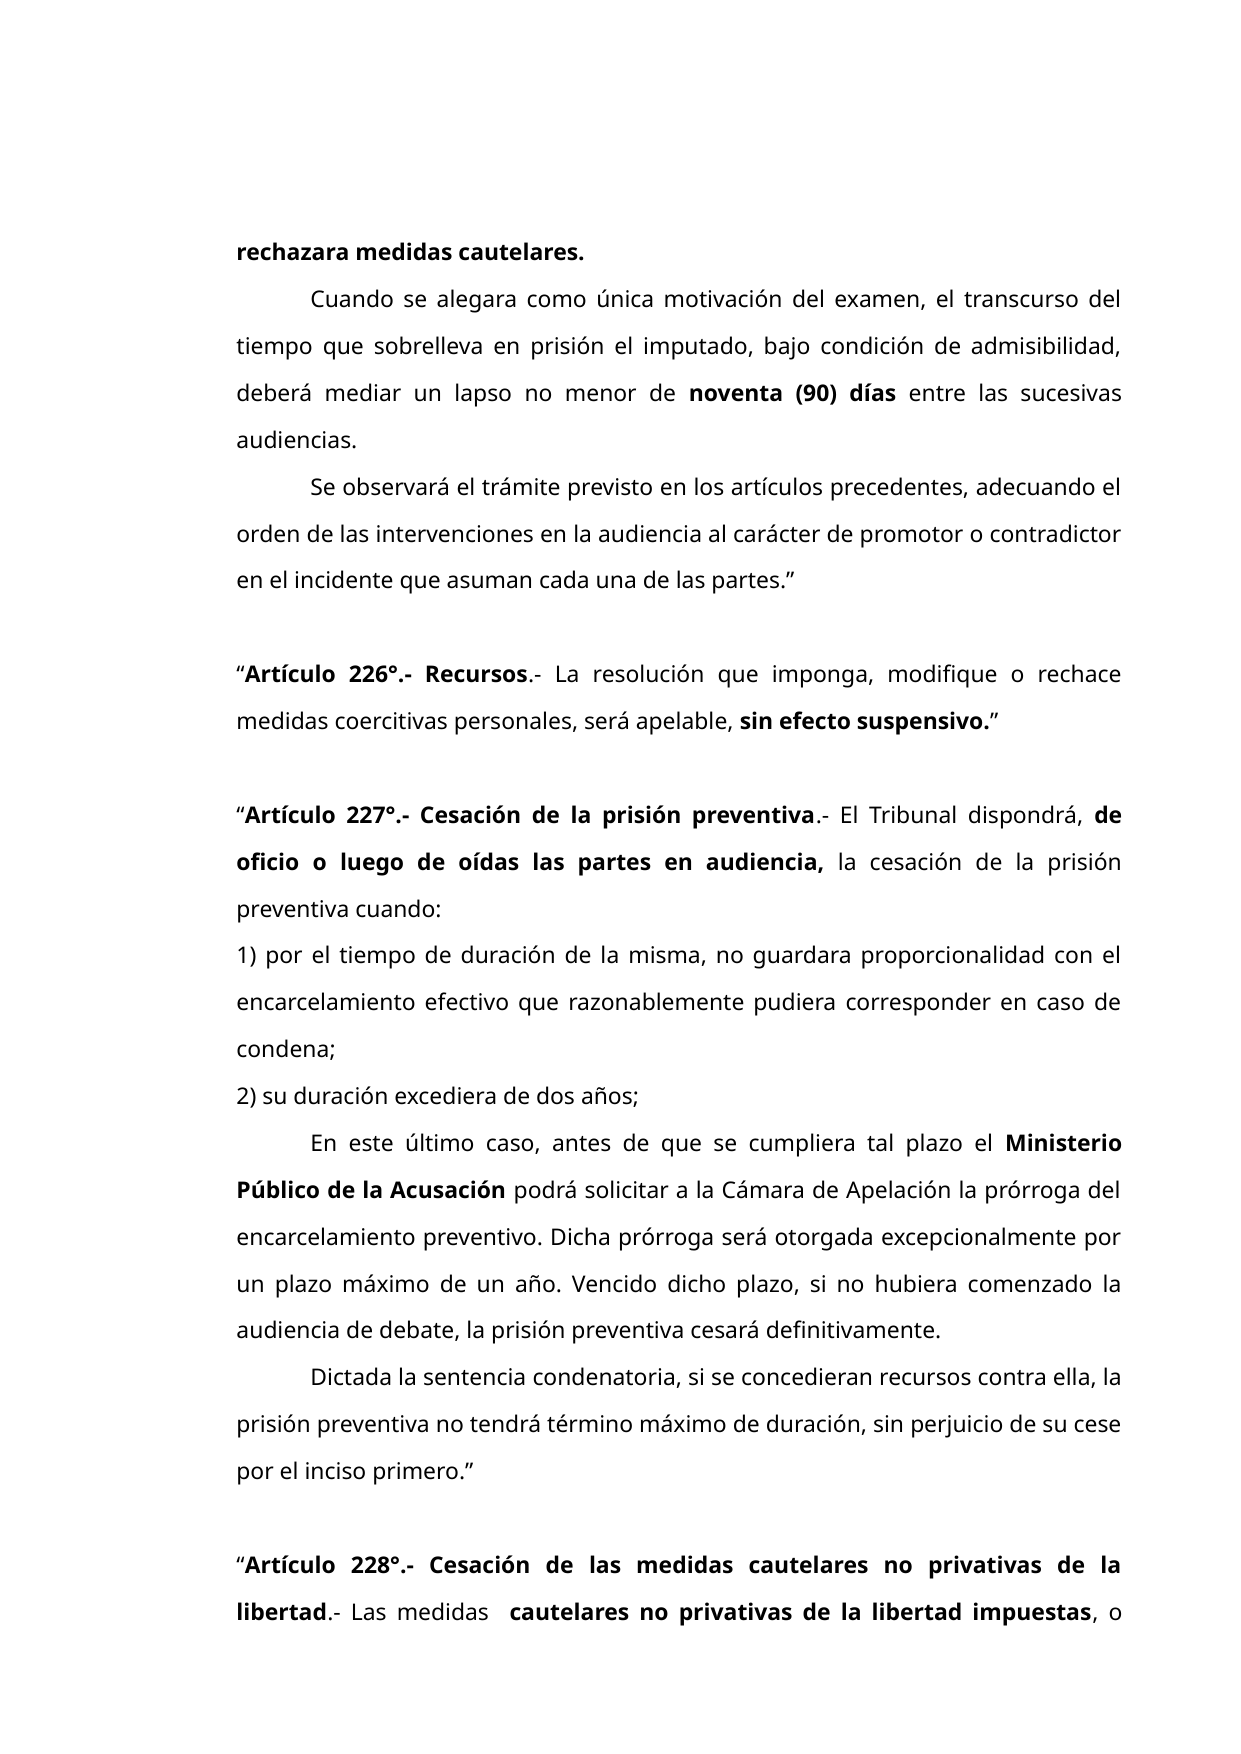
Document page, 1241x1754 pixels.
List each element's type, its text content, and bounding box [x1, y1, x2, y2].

text Se observará el trámite previsto en los artículos precedentes, adecuando el orden de las intervenciones en la audiencia al carácter de promotor o contradictor en el incidente que asuman cada una de las partes.” [236, 471, 1122, 596]
text “Artículo 226°.- Recursos.- La resolución que imponga, modifique o rechace medidas coercitivas personales, será apelable, sin efecto suspensivo.” [236, 658, 1122, 736]
text Cuando se alegara como única motivación del examen, el transcurso del tiempo que sobrelleva en prisión el imputado, bajo condición de admisibilidad, deberá mediar un lapso no menor de noventa (90) días entre las sucesivas audiencias. [236, 283, 1122, 455]
text 1) por el tiempo de duración de la misma, no guardara proporcionalidad con el encarcelamiento efectivo que razonablemente pudiera corresponder en caso de condena; [236, 939, 1122, 1064]
text 2) su duración excediera de dos años; [236, 1080, 1122, 1111]
text rechazara medidas cautelares. [236, 236, 1122, 267]
text Dictada la sentencia condenatoria, si se concedieran recursos contra ella, la prisión preventiva no tendrá término máximo de duración, sin perjuicio de su cese por el inciso primero.” [236, 1361, 1122, 1486]
text En este último caso, antes de que se cumpliera tal plazo el Ministerio Público de la Acusación podrá solicitar a la Cámara de Apelación la prórroga del encarcelamiento preventivo. Dicha prórroga será otorgada excepcionalmente por un plazo máximo de un año. Vencido dicho plazo, si no hubiera comenzado la audiencia de debate, la prisión preventiva cesará definitivamente. [236, 1127, 1122, 1346]
text “Artículo 228°.- Cesación de las medidas cautelares no privativas de la libertad.- Las medidas cautelares no privativas de la libertad impuestas, o [236, 1549, 1122, 1627]
text “Artículo 227°.- Cesación de la prisión preventiva.- El Tribunal dispondrá, de oficio o luego de oídas las partes en audiencia, la cesación de la prisión preventiva cuando: [236, 799, 1122, 924]
